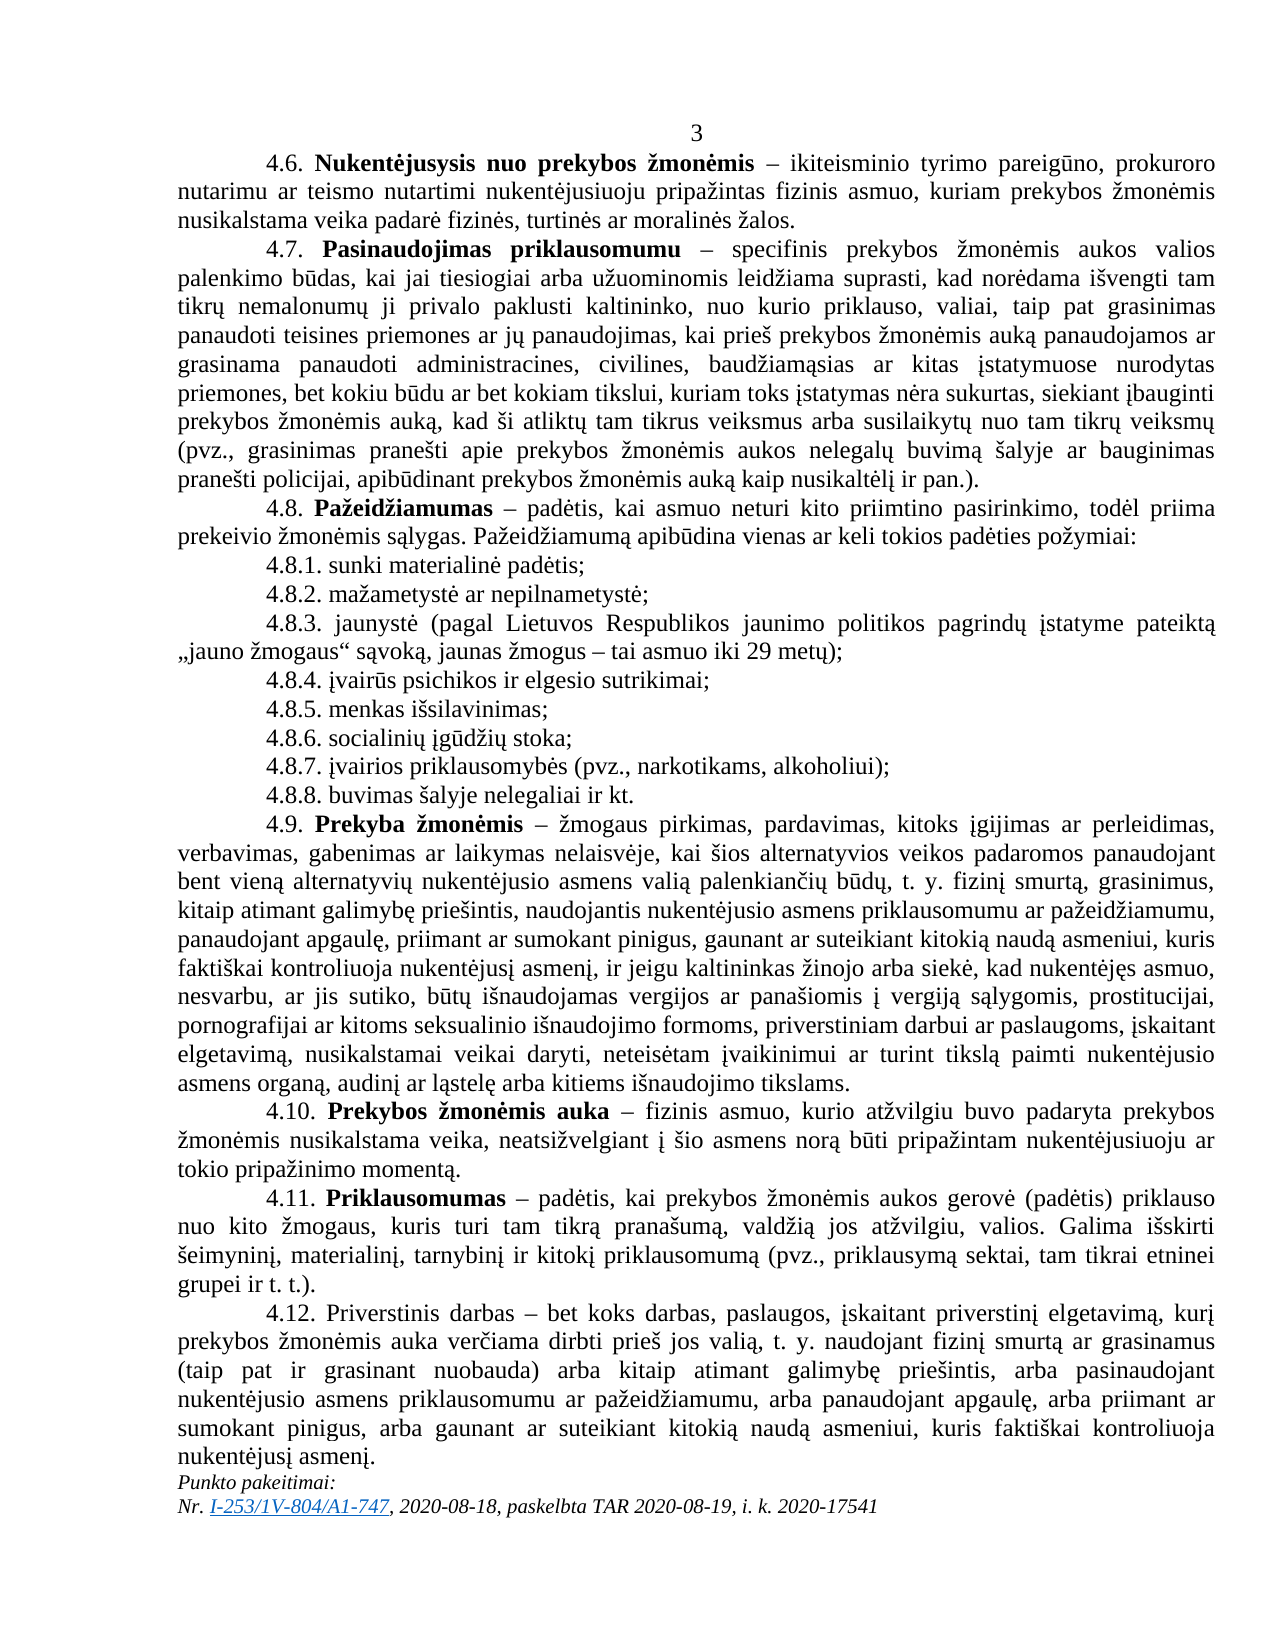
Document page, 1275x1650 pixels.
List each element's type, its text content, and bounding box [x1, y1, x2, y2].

text Nr. I-253/1V-804/A1-747, 2020-08-18, paskelbta TAR 2020-08-19, i. k. 2020-17541 [177, 1494, 1216, 1518]
text 4.9. Prekyba žmonėmis – žmogaus pirkimas, pardavimas, kitoks įgijimas ar perleidimas, verbavimas, gabenimas ar laikymas nelaisvėje, kai šios alternatyvios veikos padaromos panaudojant bent vieną alternatyvių nukentėjusio asmens valią palenkiančių būdų, t. y. fizinį smurtą, grasinimus, kitaip atimant galimybę priešintis, naudojantis nukentėjusio asmens priklausomumu ar pažeidžiamumu, panaudojant apgaulę, priimant ar sumokant pinigus, gaunant ar suteikiant kitokią naudą asmeniui, kuris faktiškai kontroliuoja nukentėjusį asmenį, ir jeigu kaltininkas žinojo arba siekė, kad nukentėjęs asmuo, nesvarbu, ar jis sutiko, būtų išnaudojamas vergijos ar panašiomis į vergiją sąlygomis, prostitucijai, pornografijai ar kitoms seksualinio išnaudojimo formoms, priverstiniam darbui ar paslaugoms, įskaitant elgetavimą, nusikalstamai veikai daryti, neteisėtam įvaikinimui ar turint tikslą paimti nukentėjusio asmens organą, audinį ar ląstelę arba kitiems išnaudojimo tikslams. [177, 809, 1216, 1096]
text 4.8.3. jaunystė (pagal Lietuvos Respublikos jaunimo politikos pagrindų įstatyme pateiktą „jauno žmogaus“ sąvoką, jaunas žmogus – tai asmuo iki 29 metų); [177, 608, 1216, 665]
text 4.8.5. menkas išsilavinimas; [177, 694, 1216, 723]
text 4.10. Prekybos žmonėmis auka – fizinis asmuo, kurio atžvilgiu buvo padaryta prekybos žmonėmis nusikalstama veika, neatsižvelgiant į šio asmens norą būti pripažintam nukentėjusiuoju ar tokio pripažinimo momentą. [177, 1096, 1216, 1183]
text 4.8.8. buvimas šalyje nelegaliai ir kt. [177, 780, 1216, 809]
text 4.7. Pasinaudojimas priklausomumu – specifinis prekybos žmonėmis aukos valios palenkimo būdas, kai jai tiesiogiai arba užuominomis leidžiama suprasti, kad norėdama išvengti tam tikrų nemalonumų ji privalo paklusti kaltininko, nuo kurio priklauso, valiai, taip pat grasinimas panaudoti teisines priemones ar jų panaudojimas, kai prieš prekybos žmonėmis auką panaudojamos ar grasinama panaudoti administracines, civilines, baudžiamąsias ar kitas įstatymuose nurodytas priemones, bet kokiu būdu ar bet kokiam tikslui, kuriam toks įstatymas nėra sukurtas, siekiant įbauginti prekybos žmonėmis auką, kad ši atliktų tam tikrus veiksmus arba susilaikytų nuo tam tikrų veiksmų (pvz., grasinimas pranešti apie prekybos žmonėmis aukos nelegalų buvimą šalyje ar bauginimas pranešti policijai, apibūdinant prekybos žmonėmis auką kaip nusikaltėlį ir pan.). [177, 234, 1216, 493]
text 4.11. Priklausomumas – padėtis, kai prekybos žmonėmis aukos gerovė (padėtis) priklauso nuo kito žmogaus, kuris turi tam tikrą pranašumą, valdžią jos atžvilgiu, valios. Galima išskirti šeimyninį, materialinį, tarnybinį ir kitokį priklausomumą (pvz., priklausymą sektai, tam tikrai etninei grupei ir t. t.). [177, 1183, 1216, 1298]
text Punkto pakeitimai: [177, 1470, 1216, 1494]
text 4.8. Pažeidžiamumas – padėtis, kai asmuo neturi kito priimtino pasirinkimo, todėl priima prekeivio žmonėmis sąlygas. Pažeidžiamumą apibūdina vienas ar keli tokios padėties požymiai: [177, 493, 1216, 550]
text 4.6. Nukentėjusysis nuo prekybos žmonėmis – ikiteisminio tyrimo pareigūno, prokuroro nutarimu ar teismo nutartimi nukentėjusiuoju pripažintas fizinis asmuo, kuriam prekybos žmonėmis nusikalstama veika padarė fizinės, turtinės ar moralinės žalos. [177, 148, 1216, 234]
text 4.8.7. įvairios priklausomybės (pvz., narkotikams, alkoholiui); [177, 751, 1216, 780]
text 4.8.1. sunki materialinė padėtis; [177, 550, 1216, 579]
text 4.12. Priverstinis darbas – bet koks darbas, paslaugos, įskaitant priverstinį elgetavimą, kurį prekybos žmonėmis auka verčiama dirbti prieš jos valią, t. y. naudojant fizinį smurtą ar grasinamus (taip pat ir grasinant nuobauda) arba kitaip atimant galimybę priešintis, arba pasinaudojant nukentėjusio asmens priklausomumu ar pažeidžiamumu, arba panaudojant apgaulę, arba priimant ar sumokant pinigus, arba gaunant ar suteikiant kitokią naudą asmeniui, kuris faktiškai kontroliuoja nukentėjusį asmenį. [177, 1298, 1216, 1470]
text 4.8.4. įvairūs psichikos ir elgesio sutrikimai; [177, 665, 1216, 694]
text 4.8.6. socialinių įgūdžių stoka; [177, 723, 1216, 751]
text 4.8.2. mažametystė ar nepilnametystė; [177, 579, 1216, 608]
